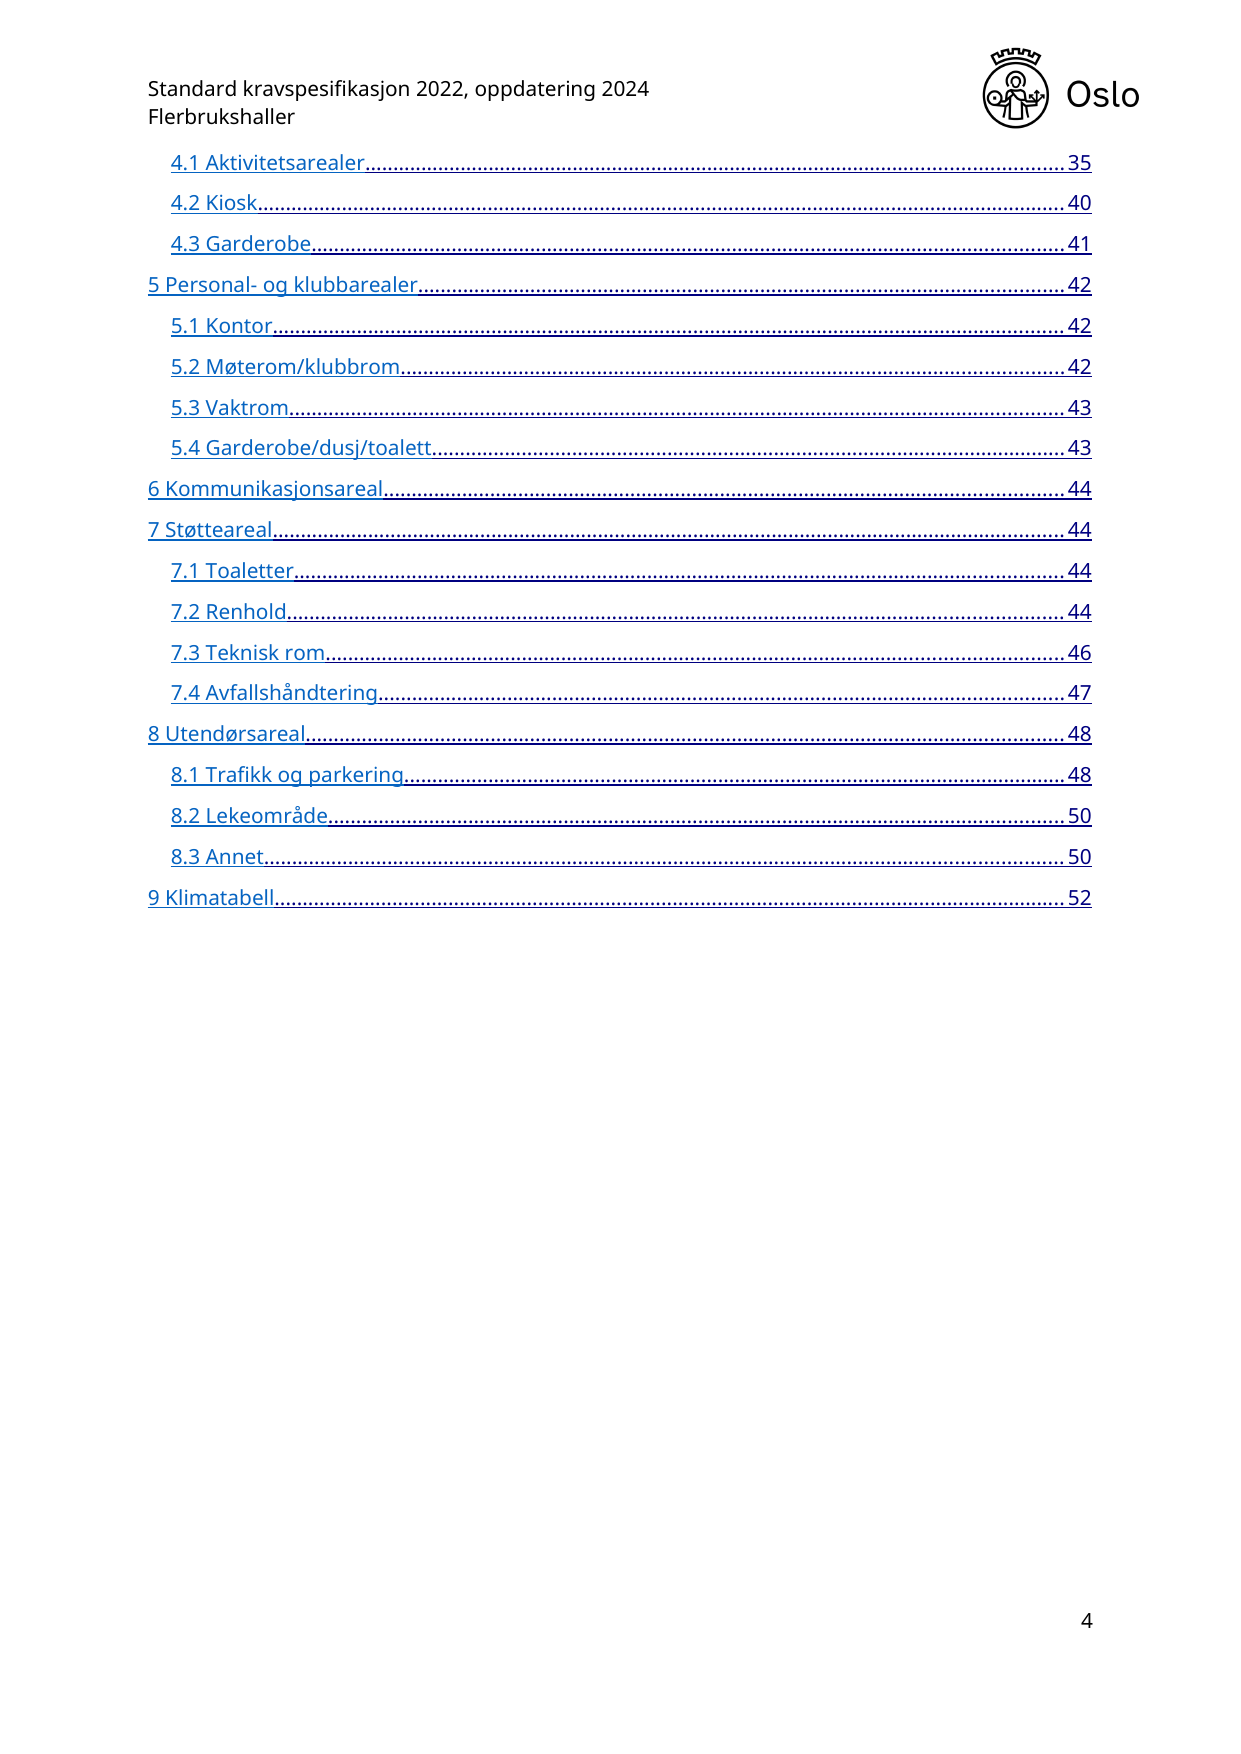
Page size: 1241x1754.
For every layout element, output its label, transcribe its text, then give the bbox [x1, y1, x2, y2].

text 8.2 Lekeområde 50 [171, 801, 1093, 829]
text 8 Utendørsareal 48 [148, 719, 1093, 748]
text 5.4 Garderobe/dusj/toalett 43 [171, 433, 1093, 462]
text 5.3 Vaktrom 43 [171, 393, 1093, 421]
text 5 Personal- og klubbarealer 42 [148, 270, 1093, 298]
text 7 Støtteareal 44 [148, 515, 1093, 543]
text 7.3 Teknisk rom 46 [171, 638, 1093, 666]
text 4.3 Garderobe 41 [171, 229, 1093, 258]
text 7.2 Renhold 44 [171, 597, 1093, 625]
text 7.1 Toaletter 44 [171, 556, 1093, 584]
text 5.2 Møterom/klubbrom 42 [171, 352, 1093, 380]
text 6 Kommunikasjonsareal 44 [148, 474, 1093, 503]
text 9 Klimatabell 52 [148, 883, 1093, 911]
text 8.3 Annet 50 [171, 842, 1093, 870]
text 4.1 Aktivitetsarealer 35 [171, 148, 1093, 176]
text 5.1 Kontor 42 [171, 311, 1093, 339]
text 8.1 Trafikk og parkering 48 [171, 760, 1093, 788]
text 7.4 Avfallshåndtering 47 [171, 678, 1093, 707]
text 4.2 Kiosk 40 [171, 188, 1093, 217]
